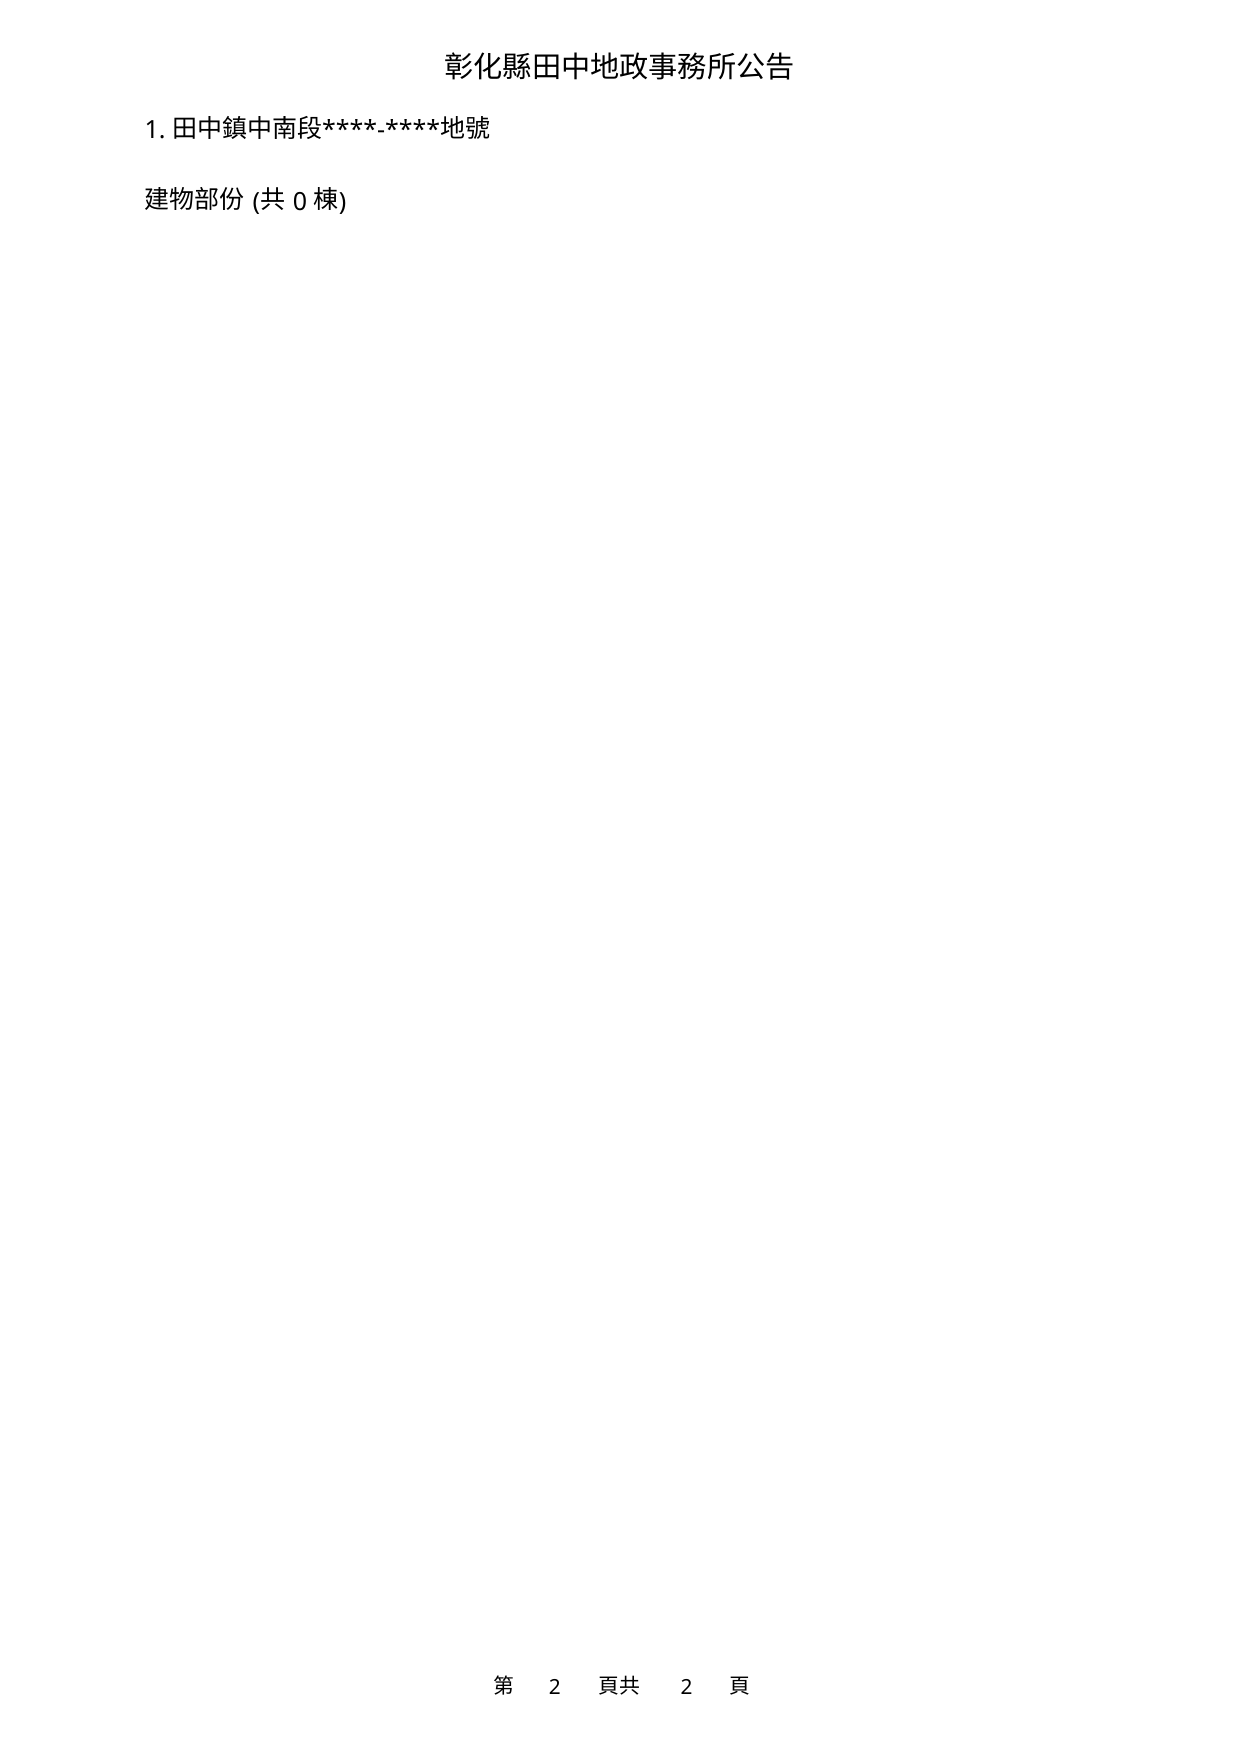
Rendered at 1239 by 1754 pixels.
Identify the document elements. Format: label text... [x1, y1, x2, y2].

table_cell 第 [483, 1666, 523, 1707]
table_cell [0, 95, 62, 166]
table_cell [62, 1666, 483, 1707]
table_cell [760, 239, 1177, 1666]
table_cell [62, 239, 483, 1666]
table_cell [1177, 41, 1239, 94]
table_cell 彰化縣田中地政事務所公告 [62, 41, 1177, 94]
table_cell 頁 [720, 1666, 760, 1707]
table_header [1177, 0, 1239, 41]
table_cell 2 [653, 1666, 719, 1707]
table_header [760, 0, 1177, 41]
table_header [524, 0, 585, 41]
table_cell [585, 239, 653, 1666]
table_header [585, 0, 653, 41]
table_cell [1177, 95, 1239, 166]
table_header [62, 0, 483, 41]
table_cell [1177, 239, 1239, 1666]
table_cell [653, 239, 719, 1666]
table_cell [483, 239, 523, 1666]
table_cell 2 [524, 1666, 585, 1707]
table_header [653, 0, 719, 41]
table_cell [0, 239, 62, 1666]
table_cell 建物部份 (共 0 棟) [62, 166, 1177, 238]
table_header [483, 0, 523, 41]
table_cell [1177, 166, 1239, 238]
table_cell [0, 1666, 62, 1707]
table_header [0, 0, 62, 41]
table_header [720, 0, 760, 41]
table_cell [0, 166, 62, 238]
table_cell [524, 239, 585, 1666]
table_cell 頁共 [585, 1666, 653, 1707]
table_cell [1177, 1666, 1239, 1707]
table_cell [720, 239, 760, 1666]
table_cell [760, 1666, 1177, 1707]
table_cell 1. 田中鎮中南段****-****地號 [62, 95, 1177, 166]
table_cell [0, 41, 62, 94]
